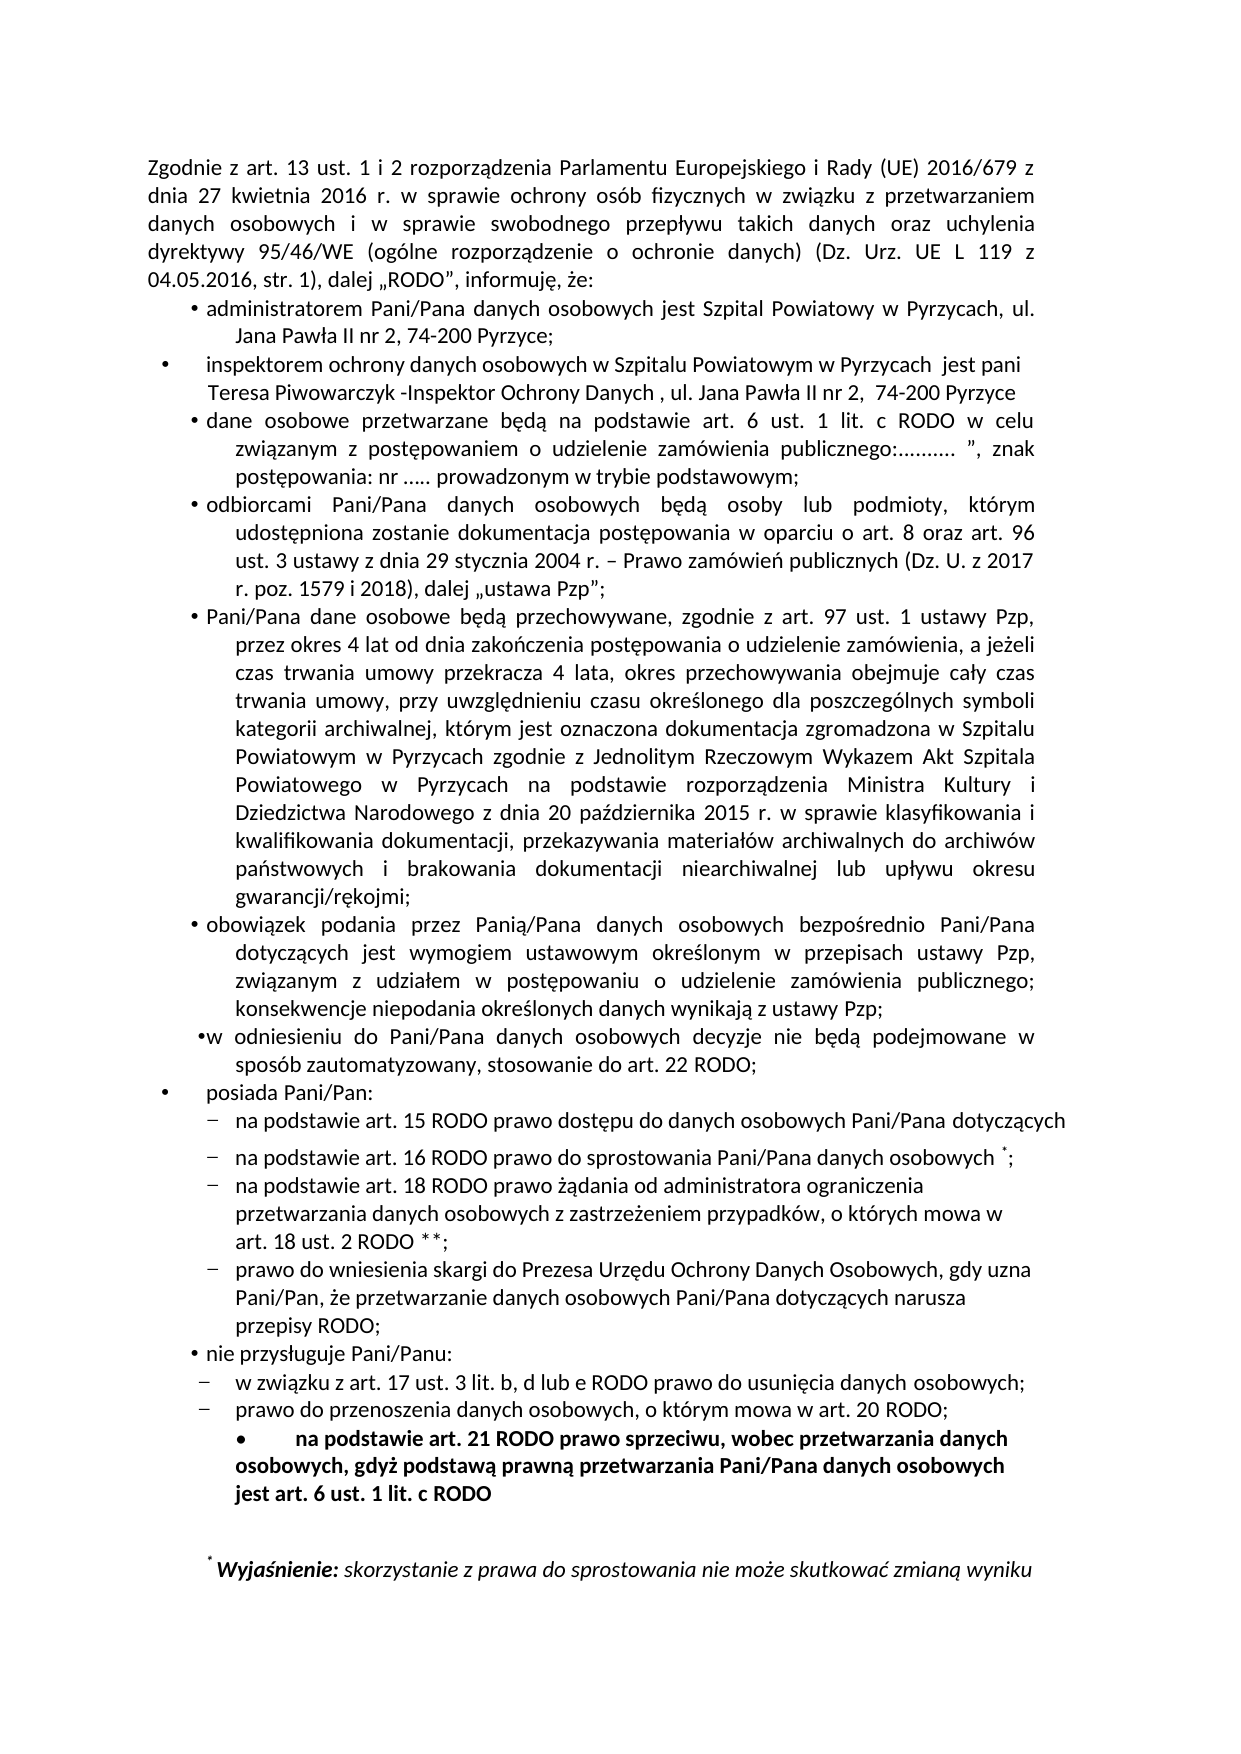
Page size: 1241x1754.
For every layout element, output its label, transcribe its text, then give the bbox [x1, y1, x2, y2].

list na podstawie art. 15 RODO prawo dostępu do danych osobowych Pani/Pana dotyczących [206, 1106, 1093, 1134]
list nie przysługuje Pani/Panu: [191, 1339, 1093, 1368]
list na podstawie art. 18 RODO prawo żądania od administratora ograniczenia przetwarzania danych osobowych z zastrzeżeniem przypadków, o których mowa w art. 18 ust. 2 RODO **; [206, 1171, 1036, 1255]
list administratorem Pani/Pana danych osobowych jest Szpital Powiatowy w Pyrzycach, ul. Jana Pawła II nr 2, 74-200 Pyrzyce; [191, 294, 1036, 350]
list Pani/Pana dane osobowe będą przechowywane, zgodnie z art. 97 ust. 1 ustawy Pzp, przez okres 4 lat od dnia zakończenia postępowania o udzielenie zamówienia, a jeżeli czas trwania umowy przekracza 4 lata, okres przechowywania obejmuje cały czas trwania umowy, przy uwzględnieniu czasu określonego dla poszczególnych symboli kategorii archiwalnej, którym jest oznaczona dokumentacja zgromadzona w Szpitalu Powiatowym w Pyrzycach zgodnie z Jednolitym Rzeczowym Wykazem Akt Szpitala Powiatowego w Pyrzycach na podstawie rozporządzenia Ministra Kultury i Dziedzictwa Narodowego z dnia 20 października 2015 r. w sprawie klasyfikowania i kwalifikowania dokumentacji, przekazywania materiałów archiwalnych do archiwów państwowych i brakowania dokumentacji niearchiwalnej lub upływu okresu gwarancji/rękojmi; [191, 602, 1036, 910]
subtitle na podstawie art. 21 RODO prawo sprzeciwu, wobec przetwarzania danych osobowych, gdyż podstawą prawną przetwarzania Pani/Pana danych osobowych jest art. 6 ust. 1 lit. c RODO [235, 1424, 1036, 1507]
list w związku z art. 17 ust. 3 lit. b, d lub e RODO prawo do usunięcia danych osobowych; [198, 1368, 1093, 1396]
text Teresa Piwowarczyk -Inspektor Ochrony Danych , ul. Jana Pawła II nr 2, 74-200 Pyrzyce [161, 378, 1093, 406]
list prawo do wniesienia skargi do Prezesa Urzędu Ochrony Danych Osobowych, gdy uzna Pani/Pan, że przetwarzanie danych osobowych Pani/Pana dotyczących narusza przepisy RODO; [206, 1255, 1036, 1339]
list odbiorcami Pani/Pana danych osobowych będą osoby lub podmioty, którym udostępniona zostanie dokumentacja postępowania w oparciu o art. 8 oraz art. 96 ust. 3 ustawy z dnia 29 stycznia 2004 r. – Prawo zamówień publicznych (Dz. U. z 2017 r. poz. 1579 i 2018), dalej „ustawa Pzp”; [191, 490, 1036, 602]
list na podstawie art. 16 RODO prawo do sprostowania Pani/Pana danych osobowych *; [206, 1143, 1093, 1171]
list obowiązek podania przez Panią/Pana danych osobowych bezpośrednio Pani/Pana dotyczących jest wymogiem ustawowym określonym w przepisach ustawy Pzp, związanym z udziałem w postępowaniu o udzielenie zamówienia publicznego; konsekwencje niepodania określonych danych wynikają z ustawy Pzp; [191, 910, 1036, 1022]
list inspektorem ochrony danych osobowych w Szpitalu Powiatowym w Pyrzycach jest pani [161, 350, 1093, 378]
text * Wyjaśnienie: skorzystanie z prawa do sprostowania nie może skutkować zmianą wyniku [206, 1556, 1093, 1583]
list posiada Pani/Pan: [161, 1078, 1093, 1106]
list prawo do przenoszenia danych osobowych, o którym mowa w art. 20 RODO; [198, 1396, 1093, 1424]
text Zgodnie z art. 13 ust. 1 i 2 rozporządzenia Parlamentu Europejskiego i Rady (UE) 2016/679 z dnia 27 kwietnia 2016 r. w sprawie ochrony osób fizycznych w związku z przetwarzaniem danych osobowych i w sprawie swobodnego przepływu takich danych oraz uchylenia dyrektywy 95/46/WE (ogólne rozporządzenie o ochronie danych) (Dz. Urz. UE L 119 z 04.05.2016, str. 1), dalej „RODO”, informuję, że: [148, 153, 1036, 293]
list w odniesieniu do Pani/Pana danych osobowych decyzje nie będą podejmowane w sposób zautomatyzowany, stosowanie do art. 22 RODO; [198, 1022, 1036, 1078]
list dane osobowe przetwarzane będą na podstawie art. 6 ust. 1 lit. c RODO w celu związanym z postępowaniem o udzielenie zamówienia publicznego:.......... ”, znak postępowania: nr ….. prowadzonym w trybie podstawowym; [191, 406, 1036, 490]
